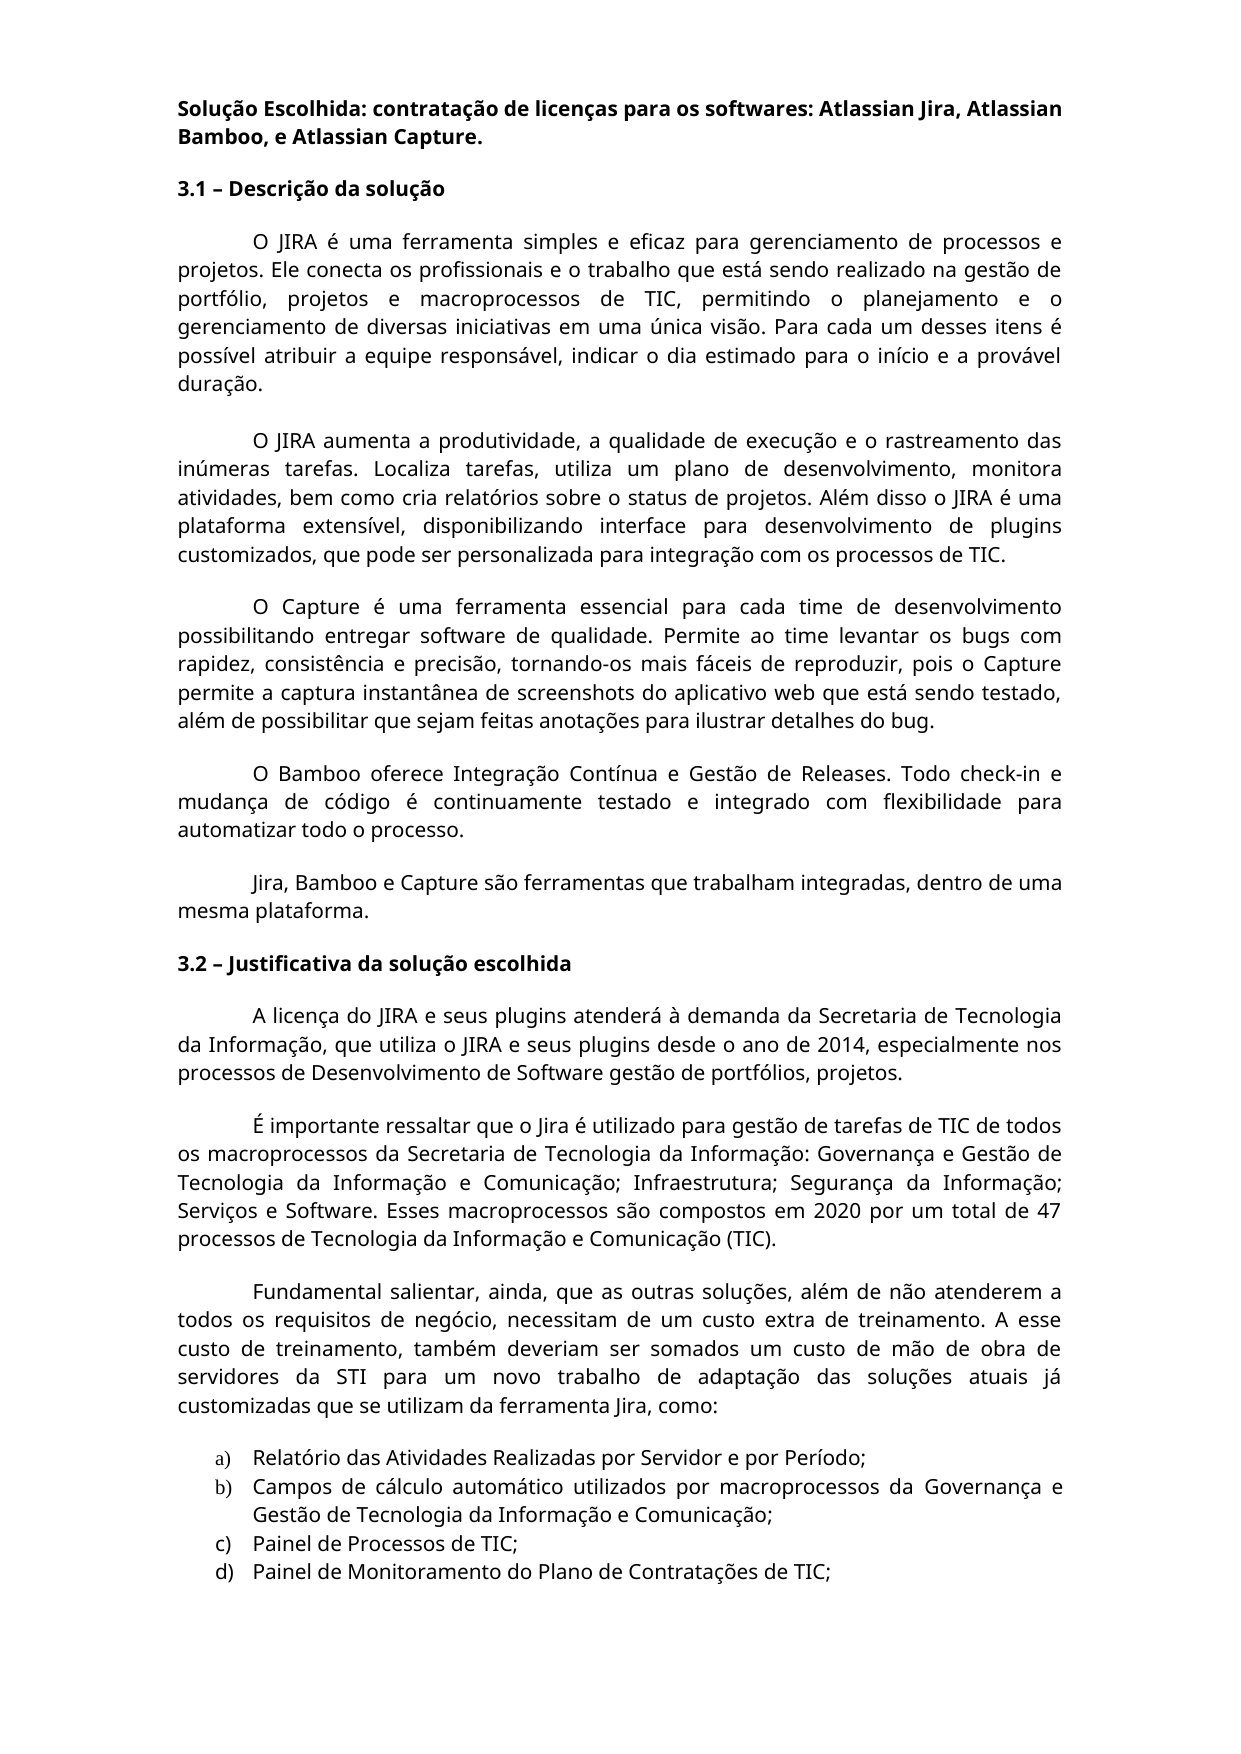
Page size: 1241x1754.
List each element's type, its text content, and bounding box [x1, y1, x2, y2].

text Jira, Bamboo e Capture são ferramentas que trabalham integradas, dentro de uma mesma plataforma. [177, 868, 1063, 925]
list Painel de Monitoramento do Plano de Contratações de TIC; [215, 1557, 1063, 1586]
text É importante ressaltar que o Jira é utilizado para gestão de tarefas de TIC de todos os macroprocessos da Secretaria de Tecnologia da Informação: Governança e Gestão de Tecnologia da Informação e Comunicação; Infraestrutura; Segurança da Informação; Serviços e Software. Esses macroprocessos são compostos em 2020 por um total de 47 processos de Tecnologia da Informação e Comunicação (TIC). [177, 1111, 1063, 1253]
text O JIRA é uma ferramenta simples e eficaz para gerenciamento de processos e projetos. Ele conecta os profissionais e o trabalho que está sendo realizado na gestão de portfólio, projetos e macroprocessos de TIC, permitindo o planejamento e o gerenciamento de diversas iniciativas em uma única visão. Para cada um desses itens é possível atribuir a equipe responsável, indicar o dia estimado para o início e a provável duração. [177, 227, 1063, 398]
text O Capture é uma ferramenta essencial para cada time de desenvolvimento possibilitando entregar software de qualidade. Permite ao time levantar os bugs com rapidez, consistência e precisão, tornando-os mais fáceis de reproduzir, pois o Capture permite a captura instantânea de screenshots do aplicativo web que está sendo testado, além de possibilitar que sejam feitas anotações para ilustrar detalhes do bug. [177, 592, 1063, 734]
text O Bamboo oferece Integração Contínua e Gestão de Releases. Todo check-in e mudança de código é continuamente testado e integrado com flexibilidade para automatizar todo o processo. [177, 759, 1063, 844]
list Painel de Processos de TIC; [215, 1529, 1063, 1557]
list Campos de cálculo automático utilizados por macroprocessos da Governança e Gestão de Tecnologia da Informação e Comunicação; [215, 1472, 1063, 1529]
list Relatório das Atividades Realizadas por Servidor e por Período; [215, 1443, 1063, 1472]
text A licença do JIRA e seus plugins atenderá à demanda da Secretaria de Tecnologia da Informação, que utiliza o JIRA e seus plugins desde o ano de 2014, especialmente nos processos de Desenvolvimento de Software gestão de portfólios, projetos. [177, 1001, 1063, 1087]
text O JIRA aumenta a produtividade, a qualidade de execução e o rastreamento das inúmeras tarefas. Localiza tarefas, utiliza um plano de desenvolvimento, monitora atividades, bem como cria relatórios sobre o status de projetos. Além disso o JIRA é uma plataforma extensível, disponibilizando interface para desenvolvimento de plugins customizados, que pode ser personalizada para integração com os processos de TIC. [177, 426, 1063, 568]
text 3.2 – Justificativa da solução escolhida [177, 949, 1063, 977]
text Solução Escolhida: contratação de licenças para os softwares: Atlassian Jira, Atlassian Bamboo, e Atlassian Capture. [177, 94, 1063, 151]
text 3.1 – Descrição da solução [177, 174, 1063, 203]
text Fundamental salientar, ainda, que as outras soluções, além de não atenderem a todos os requisitos de negócio, necessitam de um custo extra de treinamento. A esse custo de treinamento, também deveriam ser somados um custo de mão de obra de servidores da STI para um novo trabalho de adaptação das soluções atuais já customizadas que se utilizam da ferramenta Jira, como: [177, 1277, 1063, 1419]
